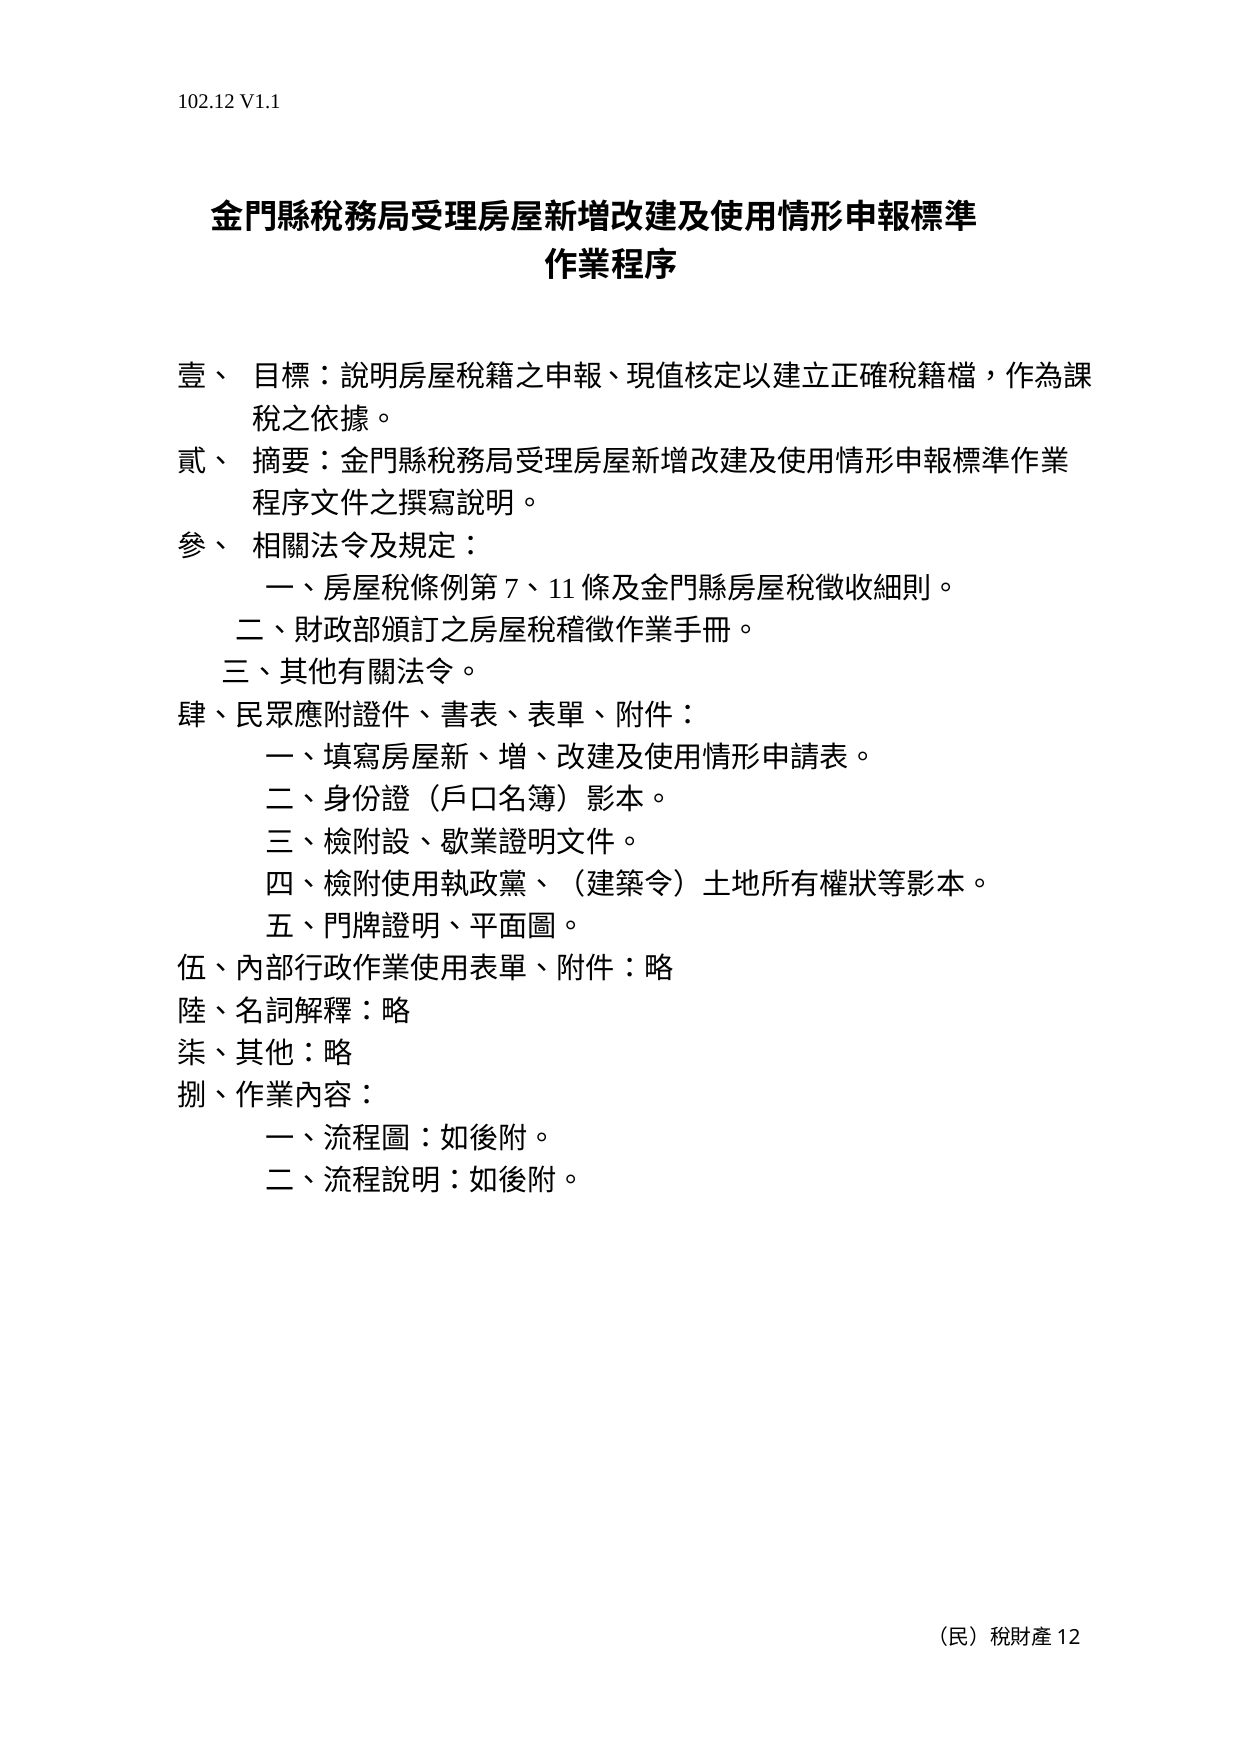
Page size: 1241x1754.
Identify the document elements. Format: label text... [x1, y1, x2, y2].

text 作業程序 [177, 238, 1092, 286]
list 摘要：金門縣稅務局受理房屋新增改建及使用情形申報標準作業程序文件之撰寫說明。 [177, 437, 1092, 522]
text 捌、作業內容： [177, 1072, 1092, 1114]
text 二、財政部頒訂之房屋稅稽徵作業手冊。 [206, 607, 1092, 649]
text 二、身份證（戶口名簿）影本。 [236, 776, 1092, 818]
text 柒、其他：略 [177, 1029, 1092, 1072]
text 金門縣稅務局受理房屋新増改建及使用情形申報標準 [177, 189, 1092, 238]
text 五、門牌證明、平面圖。 [236, 903, 1092, 945]
list 目標：說明房屋稅籍之申報、現值核定以建立正確稅籍檔，作為課稅之依據。 [177, 353, 1092, 437]
text 三、其他有關法令。 [177, 649, 1092, 691]
text 四、檢附使用執政黨、（建築令）土地所有權狀等影本。 [236, 860, 1092, 903]
text 一、流程圖：如後附。 [236, 1114, 1092, 1156]
list 相關法令及規定： [177, 522, 1092, 564]
text 肆、民眾應附證件、書表、表單、附件： [177, 691, 1092, 733]
text 一、填寫房屋新、増、改建及使用情形申請表。 [236, 733, 1092, 776]
text 一、房屋稅條例第7、11條及金門縣房屋稅徵收細則。 [177, 564, 1092, 607]
text 陸、名詞解釋：略 [177, 987, 1092, 1029]
text 二、流程說明：如後附。 [236, 1156, 1092, 1199]
text 三、檢附設、歇業證明文件。 [236, 818, 1092, 860]
text 伍、內部行政作業使用表單、附件：略 [177, 945, 1092, 987]
